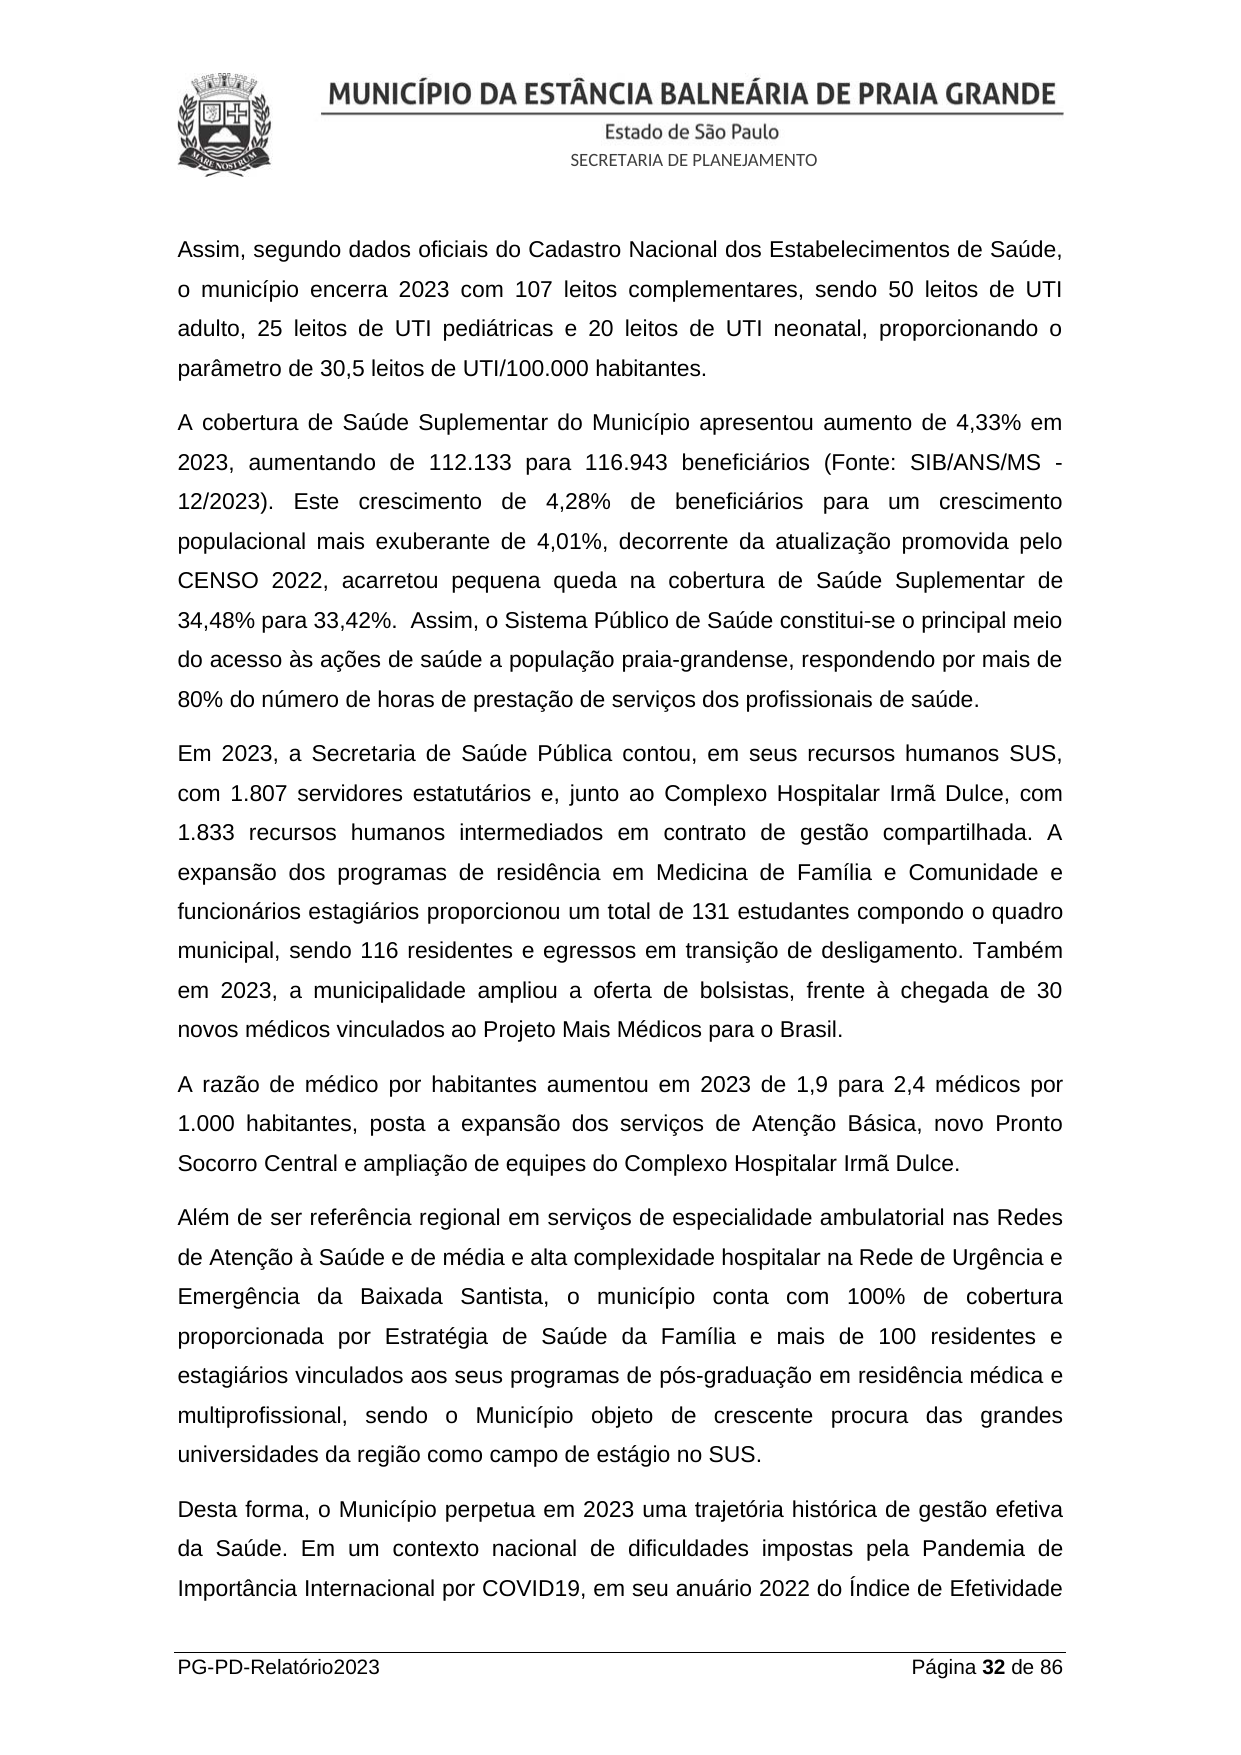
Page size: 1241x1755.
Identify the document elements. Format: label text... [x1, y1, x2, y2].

text Assim, segundo dados oficiais do Cadastro Nacional dos Estabelecimentos de Saúde, o município encerra 2023 com 107 leitos complementares, sendo 50 leitos de UTI adulto, 25 leitos de UTI pediátricas e 20 leitos de UTI neonatal, proporcionando o parâmetro de 30,5 leitos de UTI/100.000 habitantes. [177, 236, 1063, 381]
text A razão de médico por habitantes aumentou em 2023 de 1,9 para 2,4 médicos por 1.000 habitantes, posta a expansão dos serviços de Atenção Básica, novo Pronto Socorro Central e ampliação de equipes do Complexo Hospitalar Irmã Dulce. [177, 1071, 1063, 1176]
text Desta forma, o Município perpetua em 2023 uma trajetória histórica de gestão efetiva da Saúde. Em um contexto nacional de dificuldades impostas pela Pandemia de Importância Internacional por COVID19, em seu anuário 2022 do Índice de Efetividade [177, 1496, 1063, 1601]
text A cobertura de Saúde Suplementar do Município apresentou aumento de 4,33% em 2023, aumentando de 112.133 para 116.943 beneficiários (Fonte: SIB/ANS/MS - 12/2023). Este crescimento de 4,28% de beneficiários para um crescimento populacional mais exuberante de 4,01%, decorrente da atualização promovida pelo CENSO 2022, acarretou pequena queda na cobertura de Saúde Suplementar de 34,48% para 33,42%. Assim, o Sistema Público de Saúde constitui-se o principal meio do acesso às ações de saúde a população praia-grandense, respondendo por mais de 80% do número de horas de prestação de serviços dos profissionais de saúde. [177, 409, 1063, 712]
text Em 2023, a Secretaria de Saúde Pública contou, em seus recursos humanos SUS, com 1.807 servidores estatutários e, junto ao Complexo Hospitalar Irmã Dulce, com 1.833 recursos humanos intermediados em contrato de gestão compartilhada. A expansão dos programas de residência em Medicina de Família e Comunidade e funcionários estagiários proporcionou um total de 131 estudantes compondo o quadro municipal, sendo 116 residentes e egressos em transição de desligamento. Também em 2023, a municipalidade ampliou a oferta de bolsistas, frente à chegada de 30 novos médicos vinculados ao Projeto Mais Médicos para o Brasil. [177, 740, 1063, 1043]
text Além de ser referência regional em serviços de especialidade ambulatorial nas Redes de Atenção à Saúde e de média e alta complexidade hospitalar na Rede de Urgência e Emergência da Baixada Santista, o município conta com 100% de cobertura proporcionada por Estratégia de Saúde da Família e mais de 100 residentes e estagiários vinculados aos seus programas de pós-graduação em residência médica e multiprofissional, sendo o Município objeto de crescente procura das grandes universidades da região como campo de estágio no SUS. [177, 1204, 1063, 1467]
